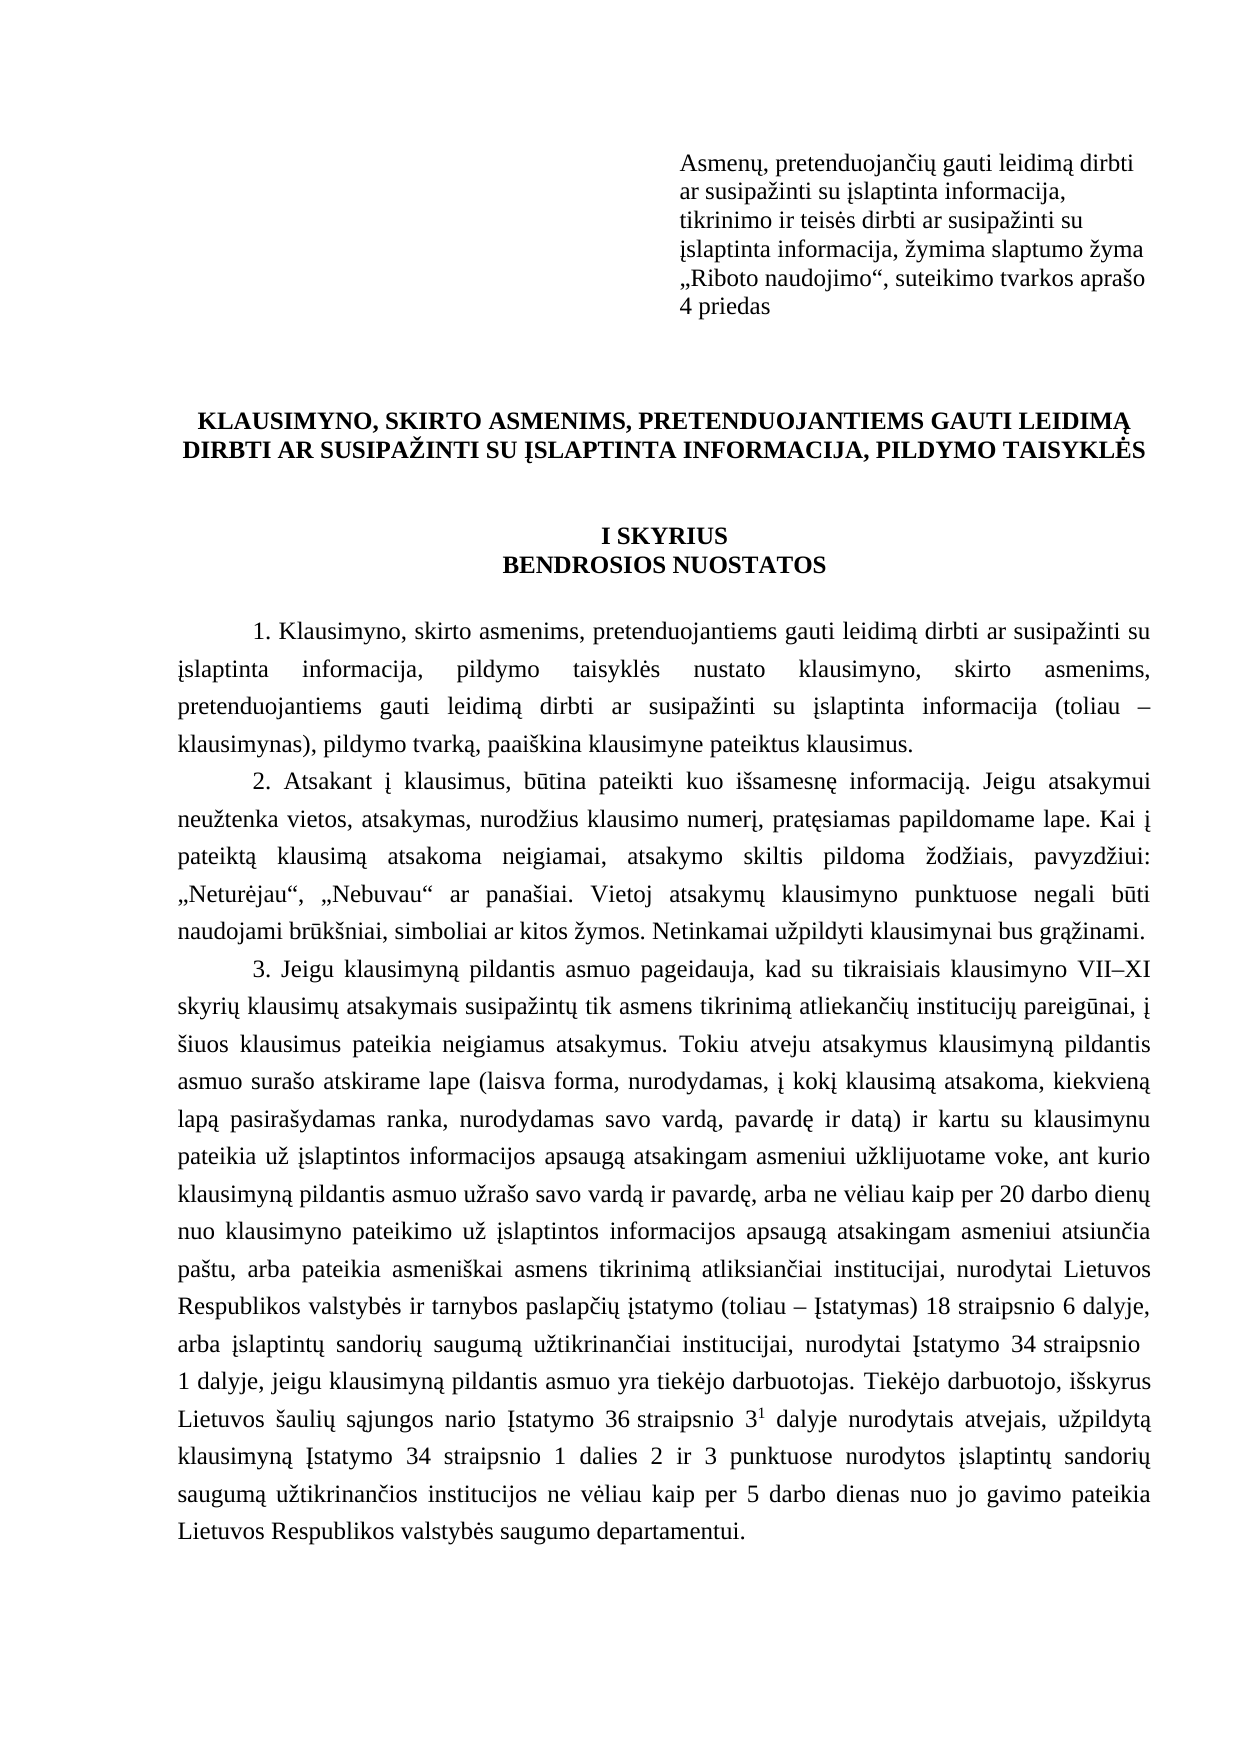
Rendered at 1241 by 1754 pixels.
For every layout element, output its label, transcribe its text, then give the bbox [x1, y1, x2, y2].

text Asmenų, pretenduojančių gauti leidimą dirbti ar susipažinti su įslaptinta informacija, tikrinimo ir teisės dirbti ar susipažinti su įslaptinta informacija, žymima slaptumo žyma „Riboto naudojimo“, suteikimo tvarkos aprašo 4 priedas [679, 148, 1152, 320]
text 2. Atsakant į klausimus, būtina pateikti kuo išsamesnę informaciją. Jeigu atsakymui neužtenka vietos, atsakymas, nurodžius klausimo numerį, pratęsiamas papildomame lape. Kai į pateiktą klausimą atsakoma neigiamai, atsakymo skiltis pildoma žodžiais, pavyzdžiui: „Neturėjau“, „Nebuvau“ ar panašiai. Vietoj atsakymų klausimyno punktuose negali būti naudojami brūkšniai, simboliai ar kitos žymos. Netinkamai užpildyti klausimynai bus grąžinami. [177, 758, 1152, 945]
text 1. Klausimyno, skirto asmenims, pretenduojantiems gauti leidimą dirbti ar susipažinti su įslaptinta informacija, pildymo taisyklės nustato klausimyno, skirto asmenims, pretenduojantiems gauti leidimą dirbti ar susipažinti su įslaptinta informacija (toliau – klausimynas), pildymo tvarką, paaiškina klausimyne pateiktus klausimus. [177, 608, 1152, 758]
text 3. Jeigu klausimyną pildantis asmuo pageidauja, kad su tikraisiais klausimyno VII–XI skyrių klausimų atsakymais susipažintų tik asmens tikrinimą atliekančių institucijų pareigūnai, į šiuos klausimus pateikia neigiamus atsakymus. Tokiu atveju atsakymus klausimyną pildantis asmuo surašo atskirame lape (laisva forma, nurodydamas, į kokį klausimą atsakoma, kiekvieną lapą pasirašydamas ranka, nurodydamas savo vardą, pavardę ir datą) ir kartu su klausimynu pateikia už įslaptintos informacijos apsaugą atsakingam asmeniui užklijuotame voke, ant kurio klausimyną pildantis asmuo užrašo savo vardą ir pavardę, arba ne vėliau kaip per 20 darbo dienų nuo klausimyno pateikimo už įslaptintos informacijos apsaugą atsakingam asmeniui atsiunčia paštu, arba pateikia asmeniškai asmens tikrinimą atliksiančiai institucijai, nurodytai Lietuvos Respublikos valstybės ir tarnybos paslapčių įstatymo (toliau – Įstatymas) 18 straipsnio 6 dalyje, arba įslaptintų sandorių saugumą užtikrinančiai institucijai, nurodytai Įstatymo 34 straipsnio 1 dalyje, jeigu klausimyną pildantis asmuo yra tiekėjo darbuotojas. Tiekėjo darbuotojo, išskyrus Lietuvos šaulių sąjungos nario Įstatymo 36 straipsnio 31 dalyje nurodytais atvejais, užpildytą klausimyną Įstatymo 34 straipsnio 1 dalies 2 ir 3 punktuose nurodytos įslaptintų sandorių saugumą užtikrinančios institucijos ne vėliau kaip per 5 darbo dienas nuo jo gavimo pateikia Lietuvos Respublikos valstybės saugumo departamentui. [177, 945, 1152, 1545]
text BENDROSIOS NUOSTATOS [177, 550, 1152, 579]
text I SKYRIUS [177, 521, 1152, 550]
text Klausimyno, skirto asmenims, pretenduojantiems gauti leidimą dirbti ar susipažinti su įslaptinta informacija, pildymo TAISYKLĖS [177, 406, 1152, 464]
